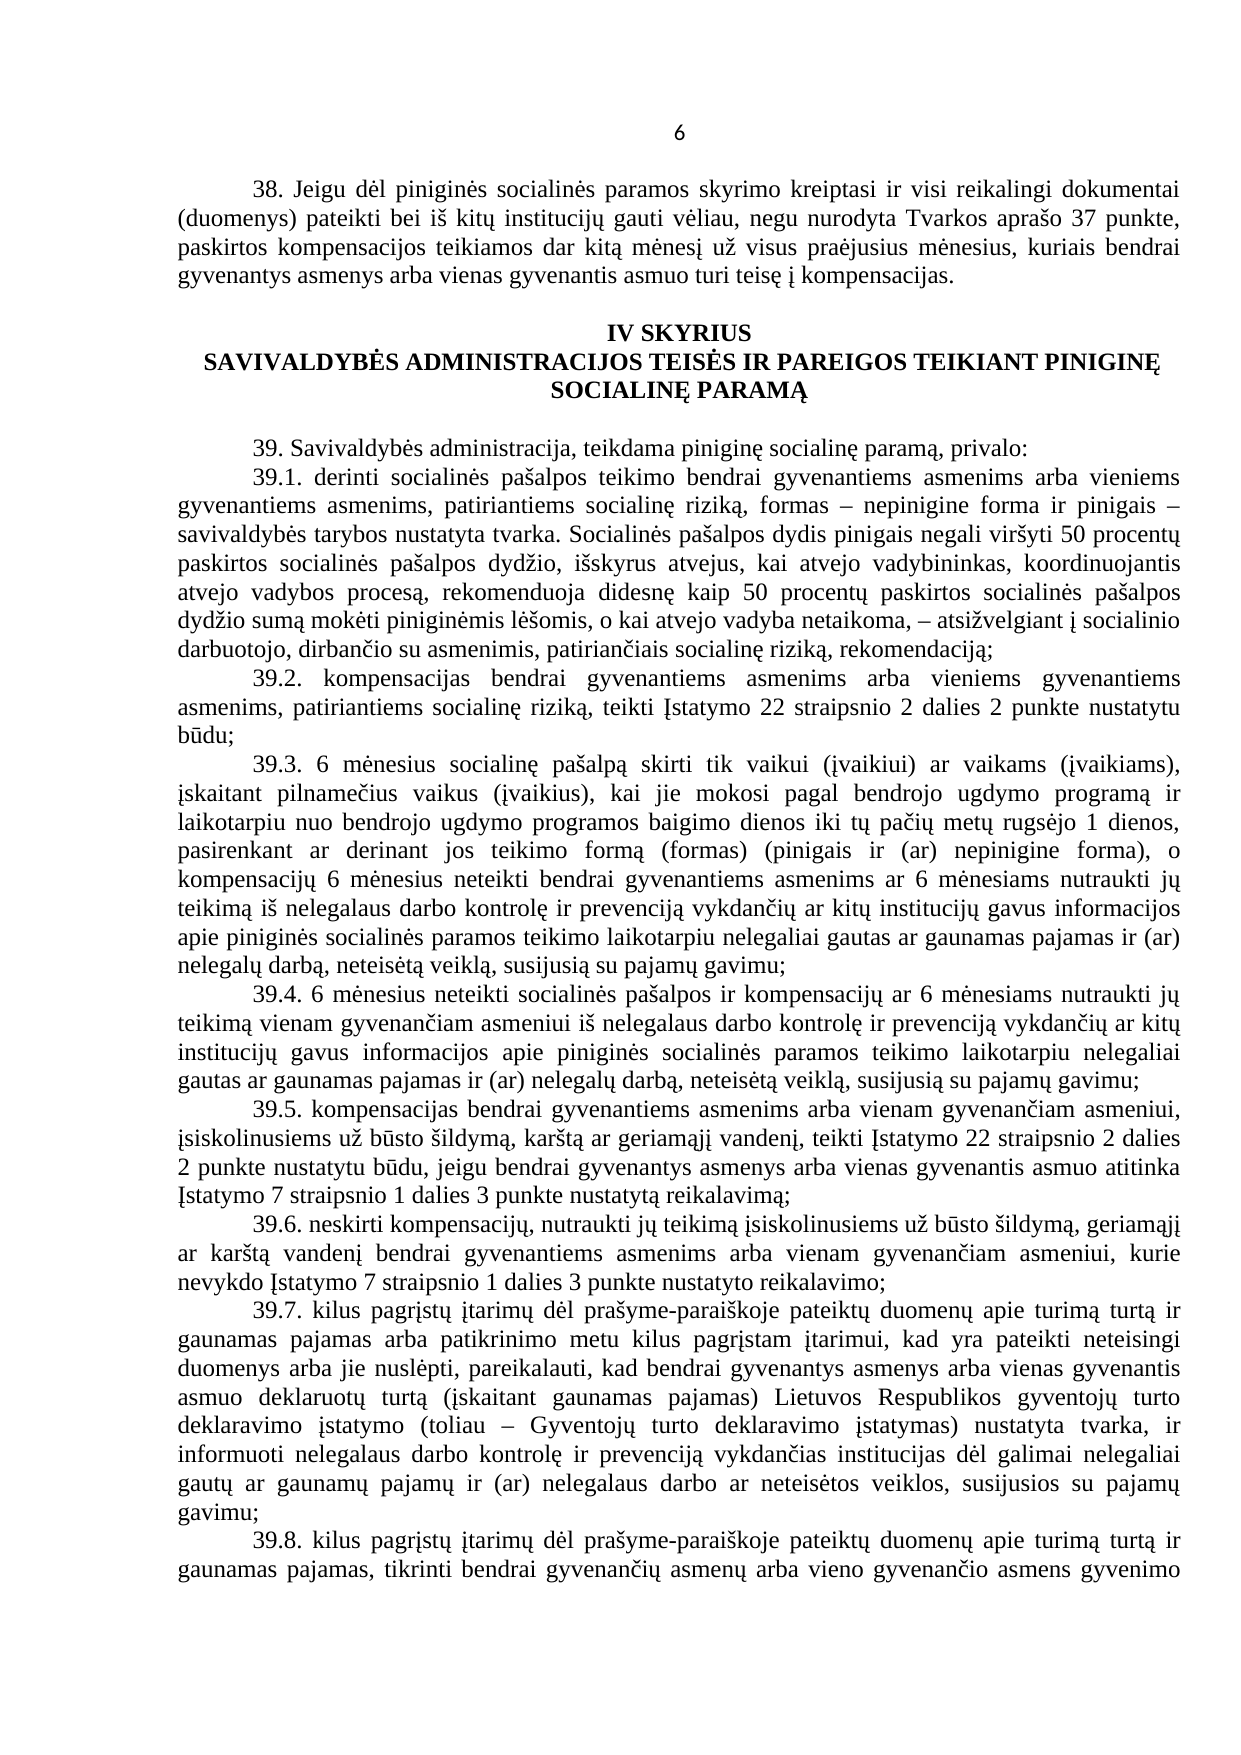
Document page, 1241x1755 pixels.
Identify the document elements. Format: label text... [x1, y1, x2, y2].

text 39.4. 6 mėnesius neteikti socialinės pašalpos ir kompensacijų ar 6 mėnesiams nutraukti jų teikimą vienam gyvenančiam asmeniui iš nelegalaus darbo kontrolę ir prevenciją vykdančių ar kitų institucijų gavus informacijos apie piniginės socialinės paramos teikimo laikotarpiu nelegaliai gautas ar gaunamas pajamas ir (ar) nelegalų darbą, neteisėtą veiklą, susijusią su pajamų gavimu; [177, 979, 1181, 1094]
text 39.3. 6 mėnesius socialinę pašalpą skirti tik vaikui (įvaikiui) ar vaikams (įvaikiams), įskaitant pilnamečius vaikus (įvaikius), kai jie mokosi pagal bendrojo ugdymo programą ir laikotarpiu nuo bendrojo ugdymo programos baigimo dienos iki tų pačių metų rugsėjo 1 dienos, pasirenkant ar derinant jos teikimo formą (formas) (pinigais ir (ar) nepinigine forma), o kompensacijų 6 mėnesius neteikti bendrai gyvenantiems asmenims ar 6 mėnesiams nutraukti jų teikimą iš nelegalaus darbo kontrolę ir prevenciją vykdančių ar kitų institucijų gavus informacijos apie piniginės socialinės paramos teikimo laikotarpiu nelegaliai gautas ar gaunamas pajamas ir (ar) nelegalų darbą, neteisėtą veiklą, susijusią su pajamų gavimu; [177, 749, 1181, 979]
text 39.6. neskirti kompensacijų, nutraukti jų teikimą įsiskolinusiems už būsto šildymą, geriamąjį ar karštą vandenį bendrai gyvenantiems asmenims arba vienam gyvenančiam asmeniui, kurie nevykdo Įstatymo 7 straipsnio 1 dalies 3 punkte nustatyto reikalavimo; [177, 1209, 1181, 1295]
text 39. Savivaldybės administracija, teikdama piniginę socialinę paramą, privalo: [177, 433, 1181, 462]
text 39.7. kilus pagrįstų įtarimų dėl prašyme-paraiškoje pateiktų duomenų apie turimą turtą ir gaunamas pajamas arba patikrinimo metu kilus pagrįstam įtarimui, kad yra pateikti neteisingi duomenys arba jie nuslėpti, pareikalauti, kad bendrai gyvenantys asmenys arba vienas gyvenantis asmuo deklaruotų turtą (įskaitant gaunamas pajamas) Lietuvos Respublikos gyventojų turto deklaravimo įstatymo (toliau – Gyventojų turto deklaravimo įstatymas) nustatyta tvarka, ir informuoti nelegalaus darbo kontrolę ir prevenciją vykdančias institucijas dėl galimai nelegaliai gautų ar gaunamų pajamų ir (ar) nelegalaus darbo ar neteisėtos veiklos, susijusios su pajamų gavimu; [177, 1295, 1181, 1525]
text 39.1. derinti socialinės pašalpos teikimo bendrai gyvenantiems asmenims arba vieniems gyvenantiems asmenims, patiriantiems socialinę riziką, formas – nepinigine forma ir pinigais – savivaldybės tarybos nustatyta tvarka. Socialinės pašalpos dydis pinigais negali viršyti 50 procentų paskirtos socialinės pašalpos dydžio, išskyrus atvejus, kai atvejo vadybininkas, koordinuojantis atvejo vadybos procesą, rekomenduoja didesnę kaip 50 procentų paskirtos socialinės pašalpos dydžio sumą mokėti piniginėmis lėšomis, o kai atvejo vadyba netaikoma, – atsižvelgiant į socialinio darbuotojo, dirbančio su asmenimis, patiriančiais socialinę riziką, rekomendaciją; [177, 462, 1181, 663]
text SAVIVALDYBĖS ADMINISTRACIJOS TEISĖS IR PAREIGOS TEIKIANT PINIGINĘ SOCIALINĘ PARAMĄ [177, 347, 1181, 404]
text 38. Jeigu dėl piniginės socialinės paramos skyrimo kreiptasi ir visi reikalingi dokumentai (duomenys) pateikti bei iš kitų institucijų gauti vėliau, negu nurodyta Tvarkos aprašo 37 punkte, paskirtos kompensacijos teikiamos dar kitą mėnesį už visus praėjusius mėnesius, kuriais bendrai gyvenantys asmenys arba vienas gyvenantis asmuo turi teisę į kompensacijas. [177, 174, 1181, 289]
text IV SKYRIUS [177, 318, 1181, 347]
text 39.5. kompensacijas bendrai gyvenantiems asmenims arba vienam gyvenančiam asmeniui, įsiskolinusiems už būsto šildymą, karštą ar geriamąjį vandenį, teikti Įstatymo 22 straipsnio 2 dalies 2 punkte nustatytu būdu, jeigu bendrai gyvenantys asmenys arba vienas gyvenantis asmuo atitinka Įstatymo 7 straipsnio 1 dalies 3 punkte nustatytą reikalavimą; [177, 1094, 1181, 1209]
text 39.2. kompensacijas bendrai gyvenantiems asmenims arba vieniems gyvenantiems asmenims, patiriantiems socialinę riziką, teikti Įstatymo 22 straipsnio 2 dalies 2 punkte nustatytu būdu; [177, 663, 1181, 749]
text 39.8. kilus pagrįstų įtarimų dėl prašyme-paraiškoje pateiktų duomenų apie turimą turtą ir gaunamas pajamas, tikrinti bendrai gyvenančių asmenų arba vieno gyvenančio asmens gyvenimo [177, 1525, 1181, 1583]
